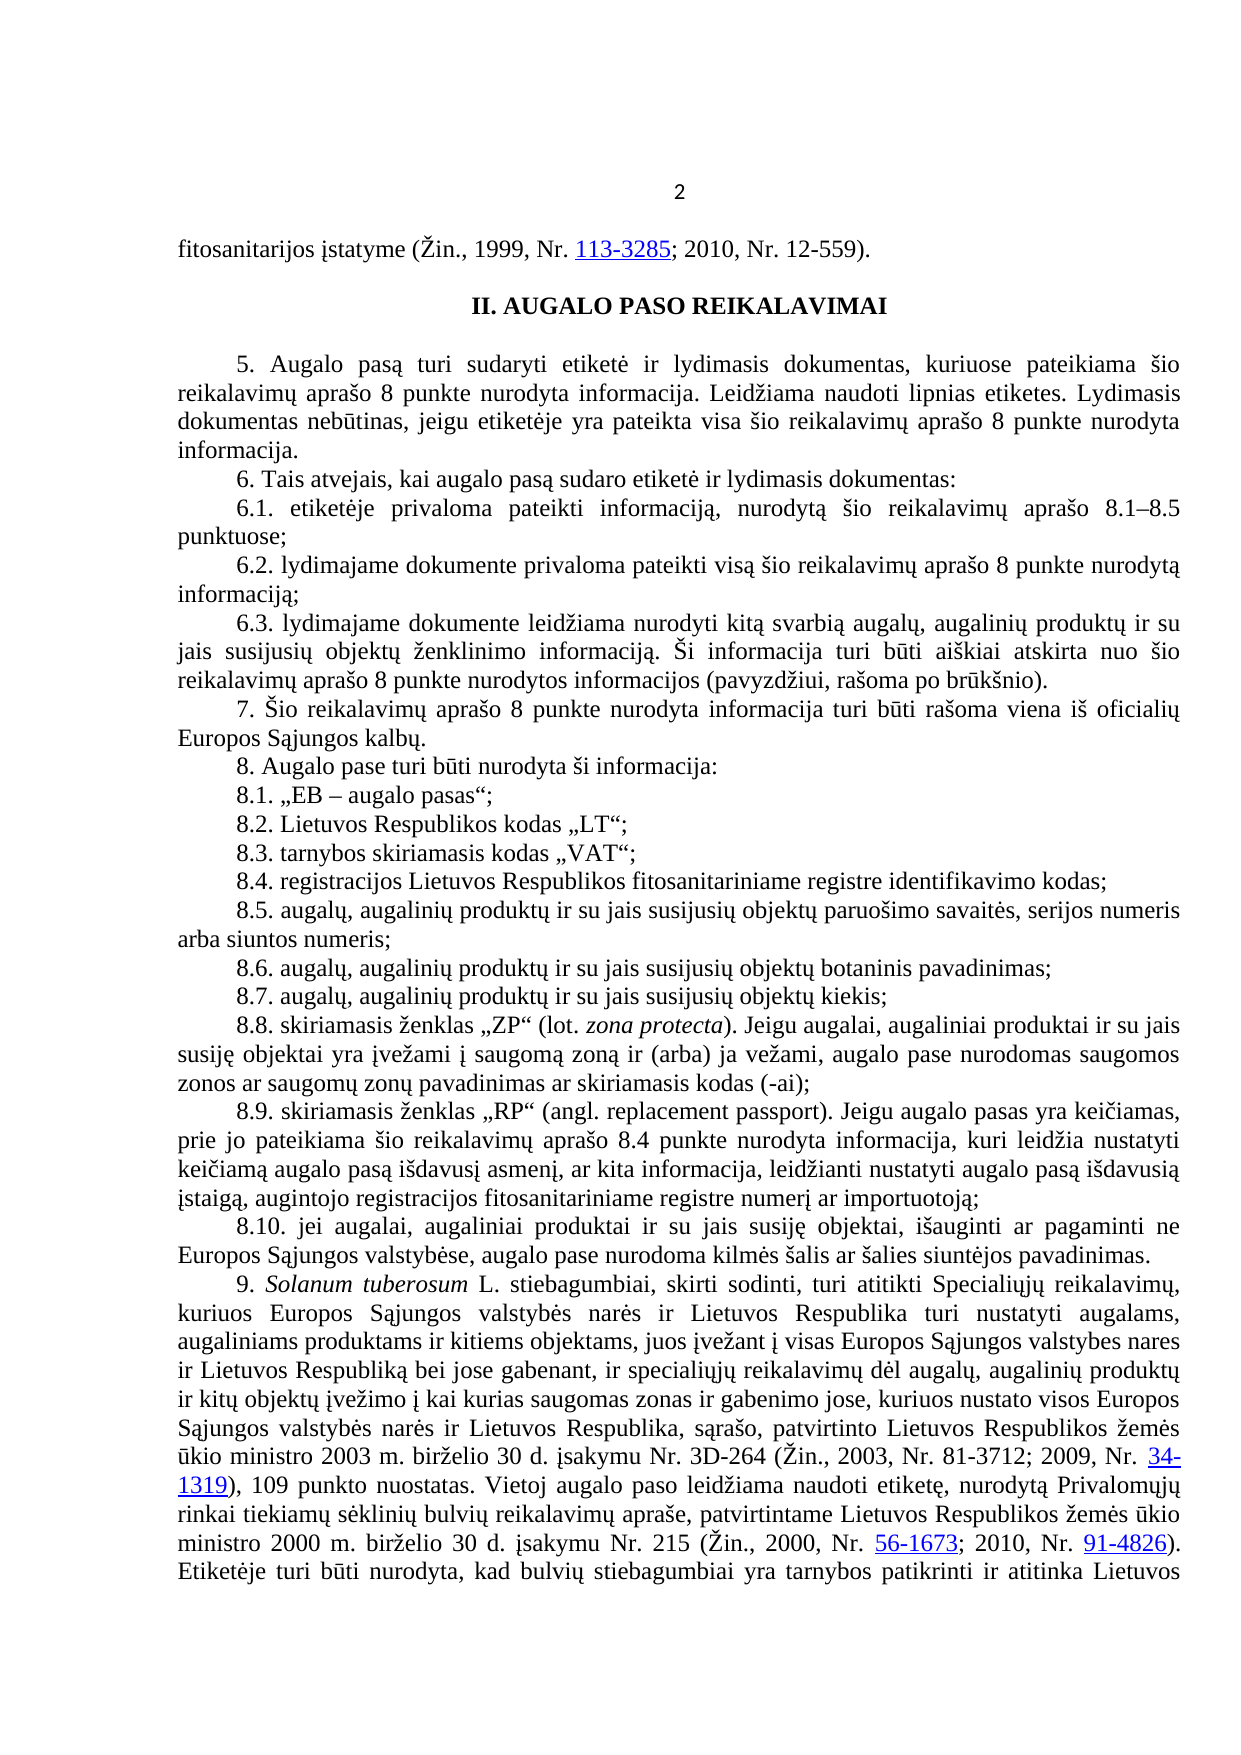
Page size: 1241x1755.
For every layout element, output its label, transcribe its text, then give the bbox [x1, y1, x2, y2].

text 6.2. lydimajame dokumente privaloma pateikti visą šio reikalavimų aprašo 8 punkte nurodytą informaciją; [177, 550, 1181, 608]
text 6.1. etiketėje privaloma pateikti informaciją, nurodytą šio reikalavimų aprašo 8.1–8.5 punktuose; [177, 493, 1181, 550]
text 8.1. „EB – augalo pasas“; [177, 780, 1181, 809]
text 8.7. augalų, augalinių produktų ir su jais susijusių objektų kiekis; [177, 981, 1181, 1010]
text 6.3. lydimajame dokumente leidžiama nurodyti kitą svarbią augalų, augalinių produktų ir su jais susijusių objektų ženklinimo informaciją. Ši informacija turi būti aiškiai atskirta nuo šio reikalavimų aprašo 8 punkte nurodytos informacijos (pavyzdžiui, rašoma po brūkšnio). [177, 608, 1181, 694]
text 8. Augalo pase turi būti nurodyta ši informacija: [177, 751, 1181, 780]
text 6. Tais atvejais, kai augalo pasą sudaro etiketė ir lydimasis dokumentas: [177, 464, 1181, 493]
text fitosanitarijos įstatyme (Žin., 1999, Nr. 113-3285; 2010, Nr. 12-559). [177, 234, 1181, 263]
text 8.10. jei augalai, augaliniai produktai ir su jais susiję objektai, išauginti ar pagaminti ne Europos Sąjungos valstybėse, augalo pase nurodoma kilmės šalis ar šalies siuntėjos pavadinimas. [177, 1211, 1181, 1269]
text 8.8. skiriamasis ženklas „ZP“ (lot. zona protecta). Jeigu augalai, augaliniai produktai ir su jais susiję objektai yra įvežami į saugomą zoną ir (arba) ja vežami, augalo pase nurodomas saugomos zonos ar saugomų zonų pavadinimas ar skiriamasis kodas (-ai); [177, 1010, 1181, 1096]
text II. AUGALO PASo REIKALAVIMAI [177, 291, 1181, 320]
text 9. Solanum tuberosum L. stiebagumbiai, skirti sodinti, turi atitikti Specialiųjų reikalavimų, kuriuos Europos Sąjungos valstybės narės ir Lietuvos Respublika turi nustatyti augalams, augaliniams produktams ir kitiems objektams, juos įvežant į visas Europos Sąjungos valstybes nares ir Lietuvos Respubliką bei jose gabenant, ir specialiųjų reikalavimų dėl augalų, augalinių produktų ir kitų objektų įvežimo į kai kurias saugomas zonas ir gabenimo jose, kuriuos nustato visos Europos Sąjungos valstybės narės ir Lietuvos Respublika, sąrašo, patvirtinto Lietuvos Respublikos žemės ūkio ministro 2003 m. birželio 30 d. įsakymu Nr. 3D-264 (Žin., 2003, Nr. 81-3712; 2009, Nr. 34-1319), 109 punkto nuostatas. Vietoj augalo paso leidžiama naudoti etiketę, nurodytą Privalomųjų rinkai tiekiamų sėklinių bulvių reikalavimų apraše, patvirtintame Lietuvos Respublikos žemės ūkio ministro 2000 m. birželio 30 d. įsakymu Nr. 215 (Žin., 2000, Nr. 56-1673; 2010, Nr. 91-4826). Etiketėje turi būti nurodyta, kad bulvių stiebagumbiai yra tarnybos patikrinti ir atitinka Lietuvos [177, 1269, 1181, 1585]
text 8.6. augalų, augalinių produktų ir su jais susijusių objektų botaninis pavadinimas; [177, 953, 1181, 981]
text 7. Šio reikalavimų aprašo 8 punkte nurodyta informacija turi būti rašoma viena iš oficialių Europos Sąjungos kalbų. [177, 694, 1181, 751]
text 8.3. tarnybos skiriamasis kodas „VAT“; [177, 838, 1181, 866]
text 5. Augalo pasą turi sudaryti etiketė ir lydimasis dokumentas, kuriuose pateikiama šio reikalavimų aprašo 8 punkte nurodyta informacija. Leidžiama naudoti lipnias etiketes. Lydimasis dokumentas nebūtinas, jeigu etiketėje yra pateikta visa šio reikalavimų aprašo 8 punkte nurodyta informacija. [177, 349, 1181, 464]
text 8.4. registracijos Lietuvos Respublikos fitosanitariniame registre identifikavimo kodas; [177, 866, 1181, 895]
text 8.5. augalų, augalinių produktų ir su jais susijusių objektų paruošimo savaitės, serijos numeris arba siuntos numeris; [177, 895, 1181, 953]
text 8.9. skiriamasis ženklas „RP“ (angl. replacement passport). Jeigu augalo pasas yra keičiamas, prie jo pateikiama šio reikalavimų aprašo 8.4 punkte nurodyta informacija, kuri leidžia nustatyti keičiamą augalo pasą išdavusį asmenį, ar kita informacija, leidžianti nustatyti augalo pasą išdavusią įstaigą, augintojo registracijos fitosanitariniame registre numerį ar importuotoją; [177, 1096, 1181, 1211]
text 8.2. Lietuvos Respublikos kodas „LT“; [177, 809, 1181, 838]
